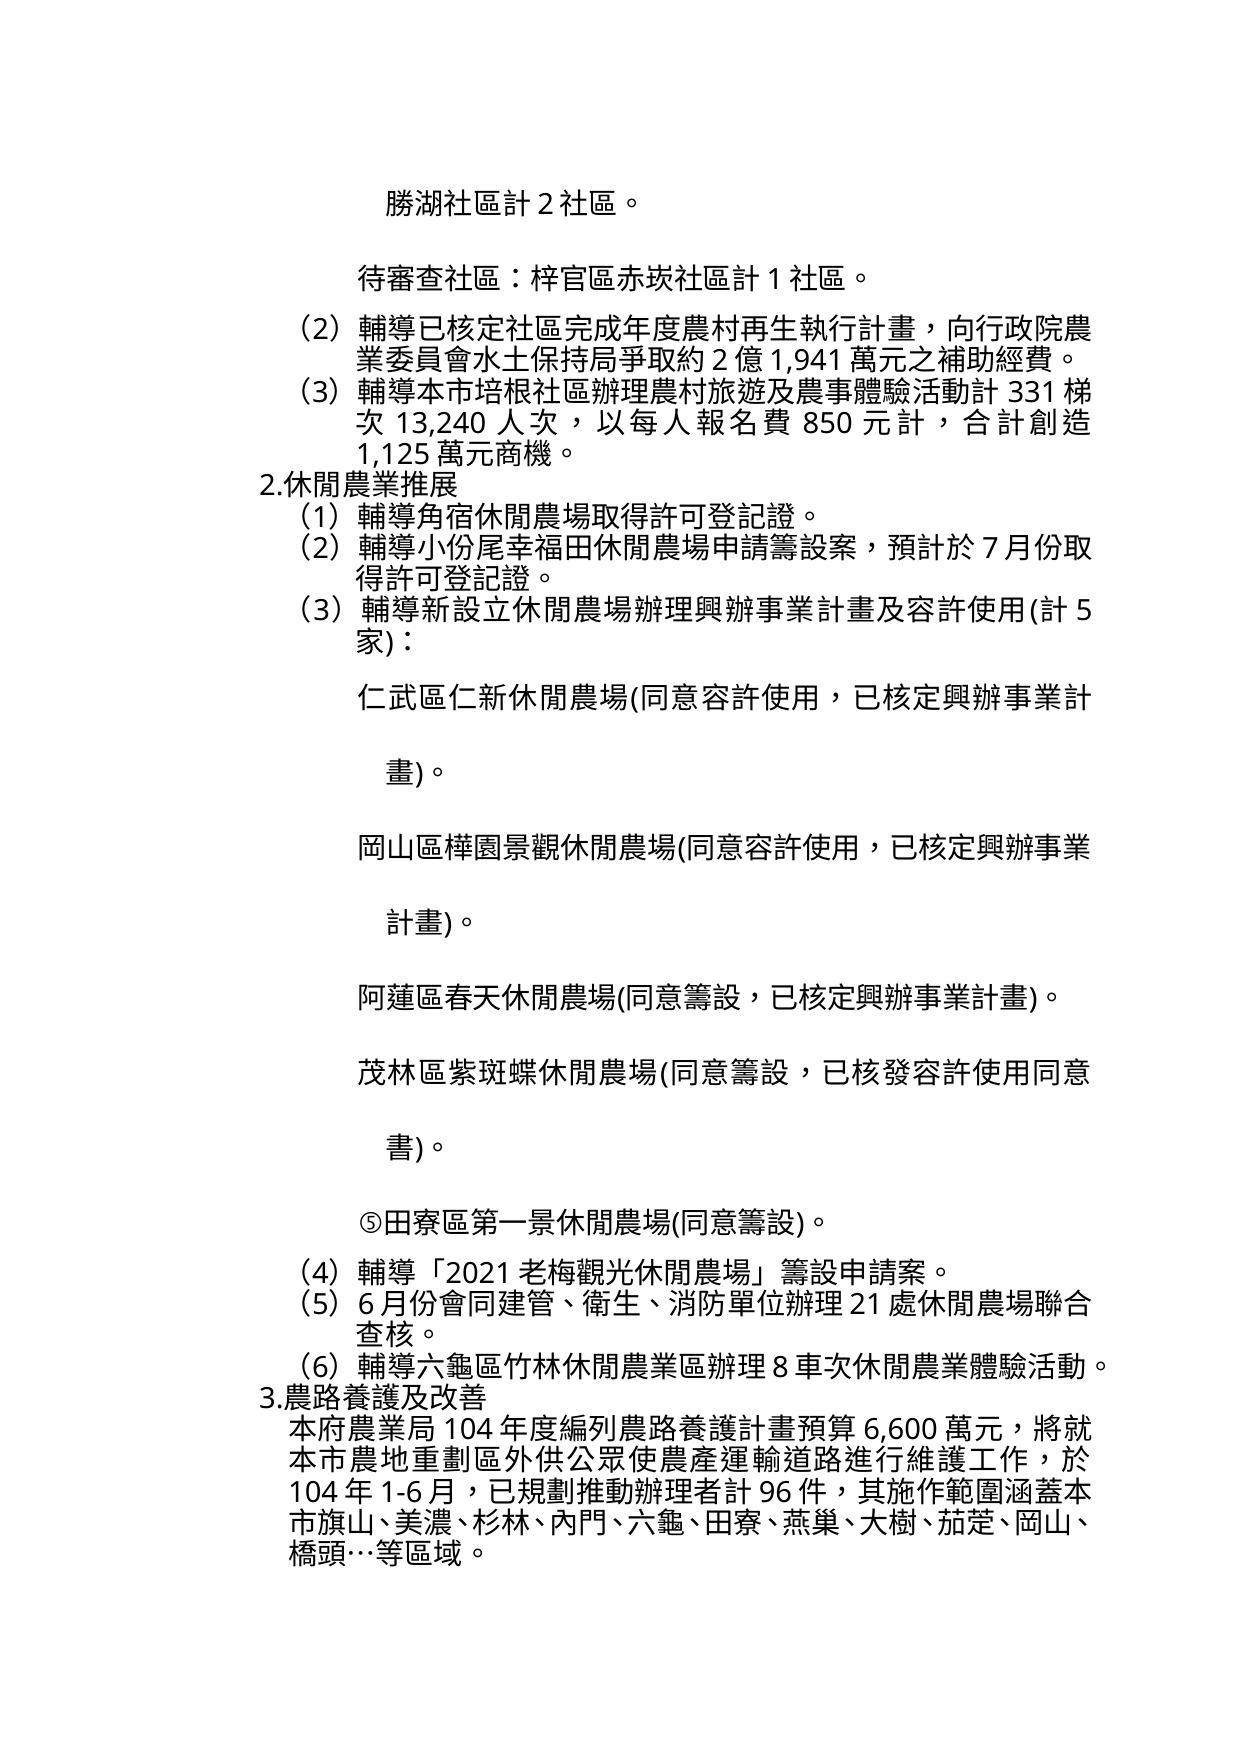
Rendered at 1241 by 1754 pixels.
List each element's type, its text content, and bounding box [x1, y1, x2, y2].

text （5）6月份會同建管、衛生、消防單位辦理21處休閒農場聯合查核。 [283, 1289, 1092, 1352]
text 待審查社區：梓官區赤崁社區計1社區。 [358, 239, 1092, 314]
text （3）輔導新設立休閒農場辦理興辦事業計畫及容許使用(計5家)： [283, 596, 1092, 658]
text 阿蓮區春天休閒農場(同意籌設，已核定興辦事業計畫)。 [358, 958, 1092, 1033]
text （6）輔導六龜區竹林休閒農業區辦理8車次休閒農業體驗活動。 [283, 1352, 1092, 1383]
text 茂林區紫斑蝶休閒農場(同意籌設，已核發容許使用同意書)。 [358, 1033, 1092, 1183]
text 田寮區第一景休閒農場(同意籌設)。 [358, 1183, 1092, 1258]
text （2）輔導已核定社區完成年度農村再生執行計畫，向行政院農業委員會水土保持局爭取約2億1,941萬元之補助經費。 [283, 314, 1092, 377]
text （2）輔導小份尾幸福田休閒農場申請籌設案，預計於7月份取得許可登記證。 [283, 533, 1092, 596]
text （1）輔導角宿休閒農場取得許可登記證。 [283, 502, 1092, 533]
text 本府農業局104年度編列農路養護計畫預算6,600萬元，將就本市農地重劃區外供公眾使農產運輸道路進行維護工作，於104年1-6月，已規劃推動辦理者計96件，其施作範圍涵蓋本市旗山、美濃、杉林、內門、六龜、田寮、燕巢、大樹、茄萣、岡山、橋頭…等區域。 [288, 1414, 1092, 1571]
text 仁武區仁新休閒農場(同意容許使用，已核定興辦事業計畫)。 [358, 658, 1092, 808]
text 3.農路養護及改善 [259, 1383, 1092, 1414]
text （3）輔導本市培根社區辦理農村旅遊及農事體驗活動計331梯次13,240人次，以每人報名費850元計，合計創造1,125萬元商機。 [283, 377, 1092, 471]
text 2.休閒農業推展 [259, 471, 1092, 502]
text （4）輔導「2021老梅觀光休閒農場」籌設申請案。 [283, 1258, 1092, 1289]
text 岡山區樺園景觀休閒農場(同意容許使用，已核定興辦事業計畫)。 [358, 808, 1092, 958]
text 勝湖社區計2社區。 [358, 164, 1092, 239]
